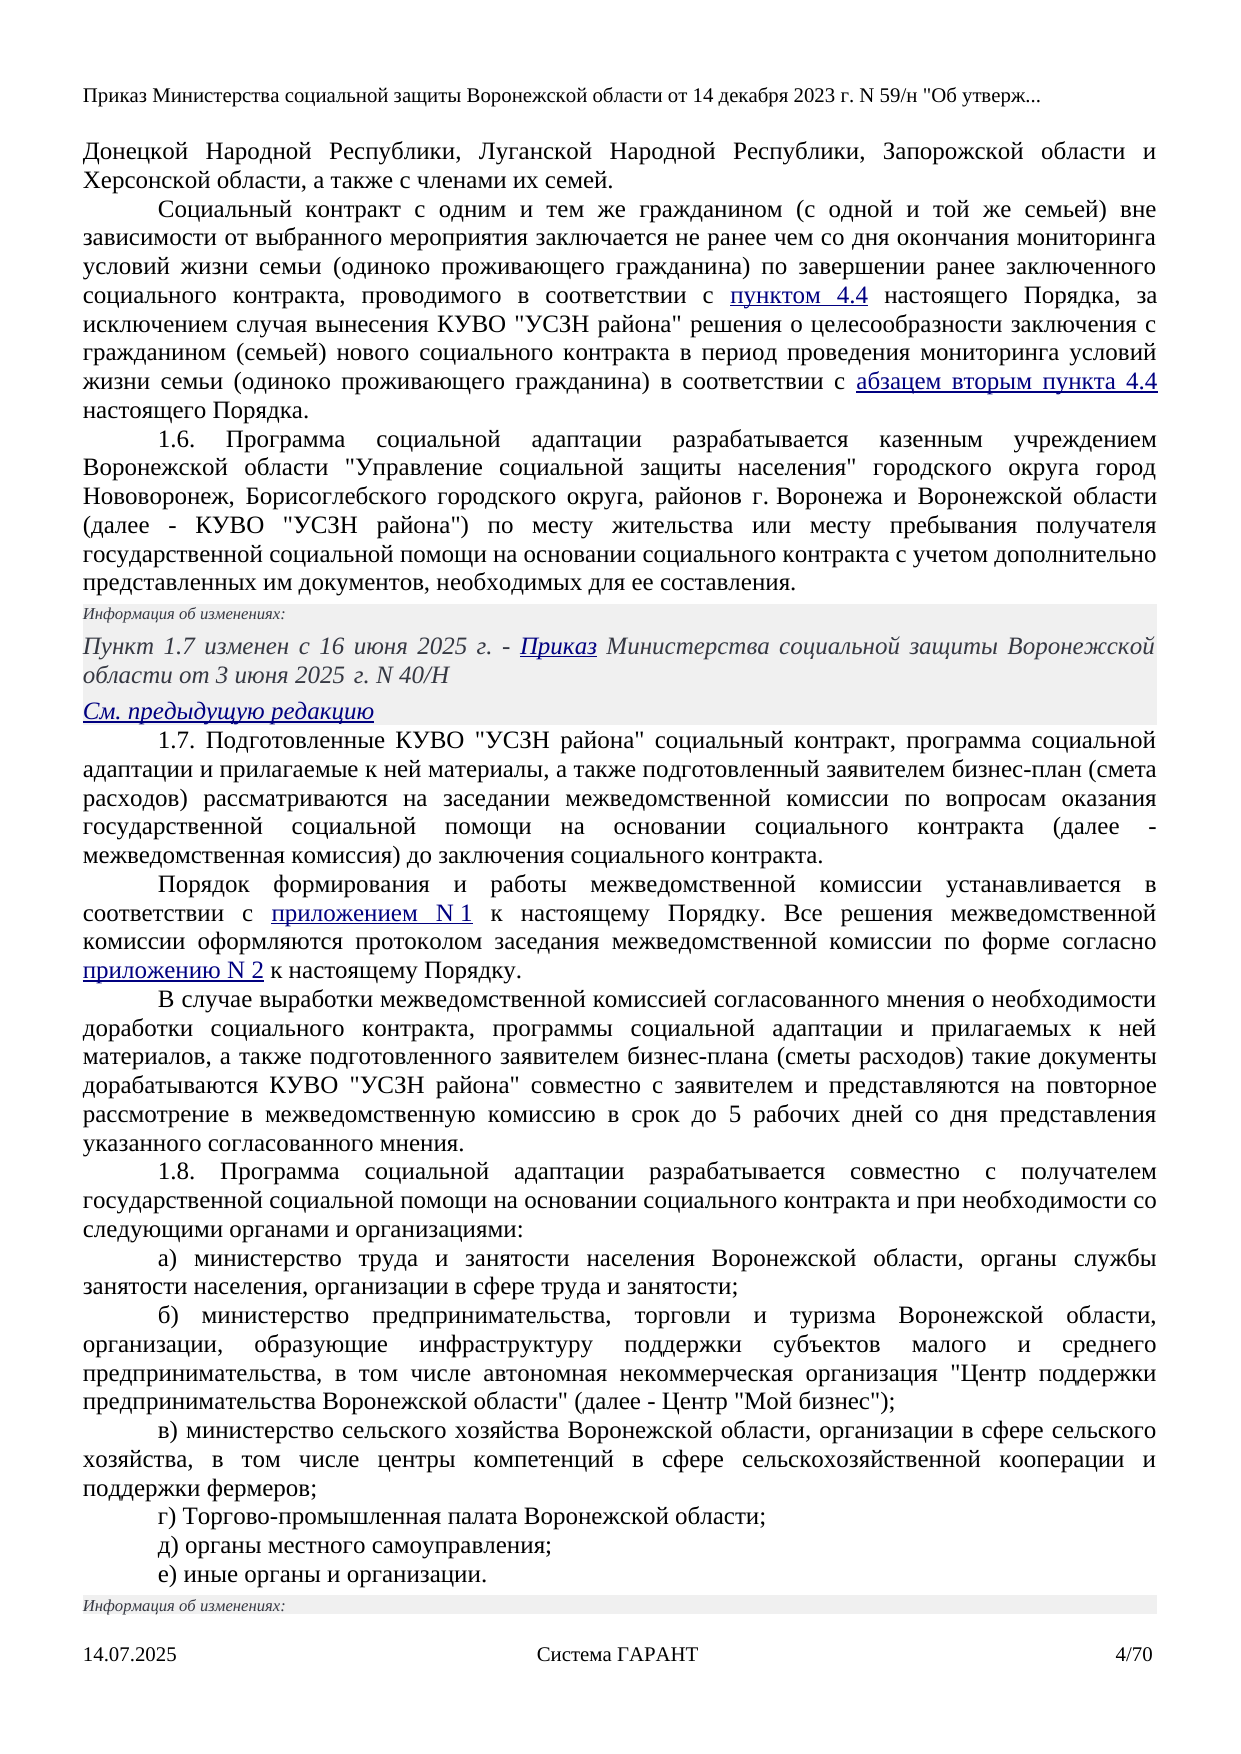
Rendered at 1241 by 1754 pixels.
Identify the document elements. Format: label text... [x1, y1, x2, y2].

text Порядок формирования и работы межведомственной комиссии устанавливается в соответствии с приложением N 1 к настоящему Порядку. Все решения межведомственной комиссии оформляются протоколом заседания межведомственной комиссии по форме согласно приложению N 2 к настоящему Порядку. [83, 869, 1157, 984]
text д) органы местного самоуправления; [83, 1530, 1157, 1559]
text е) иные органы и организации. [83, 1559, 1157, 1588]
text Донецкой Народной Республики, Луганской Народной Республики, Запорожской области и Херсонской области, а также с членами их семей. [83, 136, 1157, 194]
text 1.7. Подготовленные КУВО "УСЗН района" социальный контракт, программа социальной адаптации и прилагаемые к ней материалы, а также подготовленный заявителем бизнес-план (смета расходов) рассматриваются на заседании межведомственной комиссии по вопросам оказания государственной социальной помощи на основании социального контракта (далее - межведомственная комиссия) до заключения социального контракта. [83, 725, 1157, 869]
text Информация об изменениях: [287, 604, 1157, 623]
text В случае выработки межведомственной комиссией согласованного мнения о необходимости доработки социального контракта, программы социальной адаптации и прилагаемых к ней материалов, а также подготовленного заявителем бизнес-плана (сметы расходов) такие документы дорабатываются КУВО "УСЗН района" совместно с заявителем и представляются на повторное рассмотрение в межведомственную комиссию в срок до 5 рабочих дней со дня представления указанного согласованного мнения. [83, 984, 1157, 1156]
text Пункт 1.7 изменен с 16 июня 2025 г. - Приказ Министерства социальной защиты Воронежской области от 3 июня 2025 г. N 40/Н [451, 660, 1157, 688]
text См. предыдущую редакцию [377, 696, 1157, 725]
text Социальный контракт с одним и тем же гражданином (с одной и той же семьей) вне зависимости от выбранного мероприятия заключается не ранее чем со дня окончания мониторинга условий жизни семьи (одиноко проживающего гражданина) по завершении ранее заключенного социального контракта, проводимого в соответствии с пунктом 4.4 настоящего Порядка, за исключением случая вынесения КУВО "УСЗН района" решения о целесообразности заключения с гражданином (семьей) нового социального контракта в период проведения мониторинга условий жизни семьи (одиноко проживающего гражданина) в соответствии с абзацем вторым пункта 4.4 настоящего Порядка. [83, 194, 1157, 424]
text а) министерство труда и занятости населения Воронежской области, органы службы занятости населения, организации в сфере труда и занятости; [83, 1243, 1157, 1300]
text б) министерство предпринимательства, торговли и туризма Воронежской области, организации, образующие инфраструктуру поддержки субъектов малого и среднего предпринимательства, в том числе автономная некоммерческая организация "Центр поддержки предпринимательства Воронежской области" (далее - Центр "Мой бизнес"); [83, 1300, 1157, 1415]
text 1.8. Программа социальной адаптации разрабатывается совместно с получателем государственной социальной помощи на основании социального контракта и при необходимости со следующими органами и организациями: [83, 1156, 1157, 1243]
text 1.6. Программа социальной адаптации разрабатывается казенным учреждением Воронежской области "Управление социальной защиты населения" городского округа город Нововоронеж, Борисоглебского городского округа, районов г. Воронежа и Воронежской области (далее - КУВО "УСЗН района") по месту жительства или месту пребывания получателя государственной социальной помощи на основании социального контракта с учетом дополнительно представленных им документов, необходимых для ее составления. [83, 424, 1157, 596]
text г) Торгово-промышленная палата Воронежской области; [83, 1501, 1157, 1530]
text в) министерство сельского хозяйства Воронежской области, организации в сфере сельского хозяйства, в том числе центры компетенций в сфере сельскохозяйственной кооперации и поддержки фермеров; [83, 1415, 1157, 1501]
text Информация об изменениях: [287, 1595, 1157, 1614]
